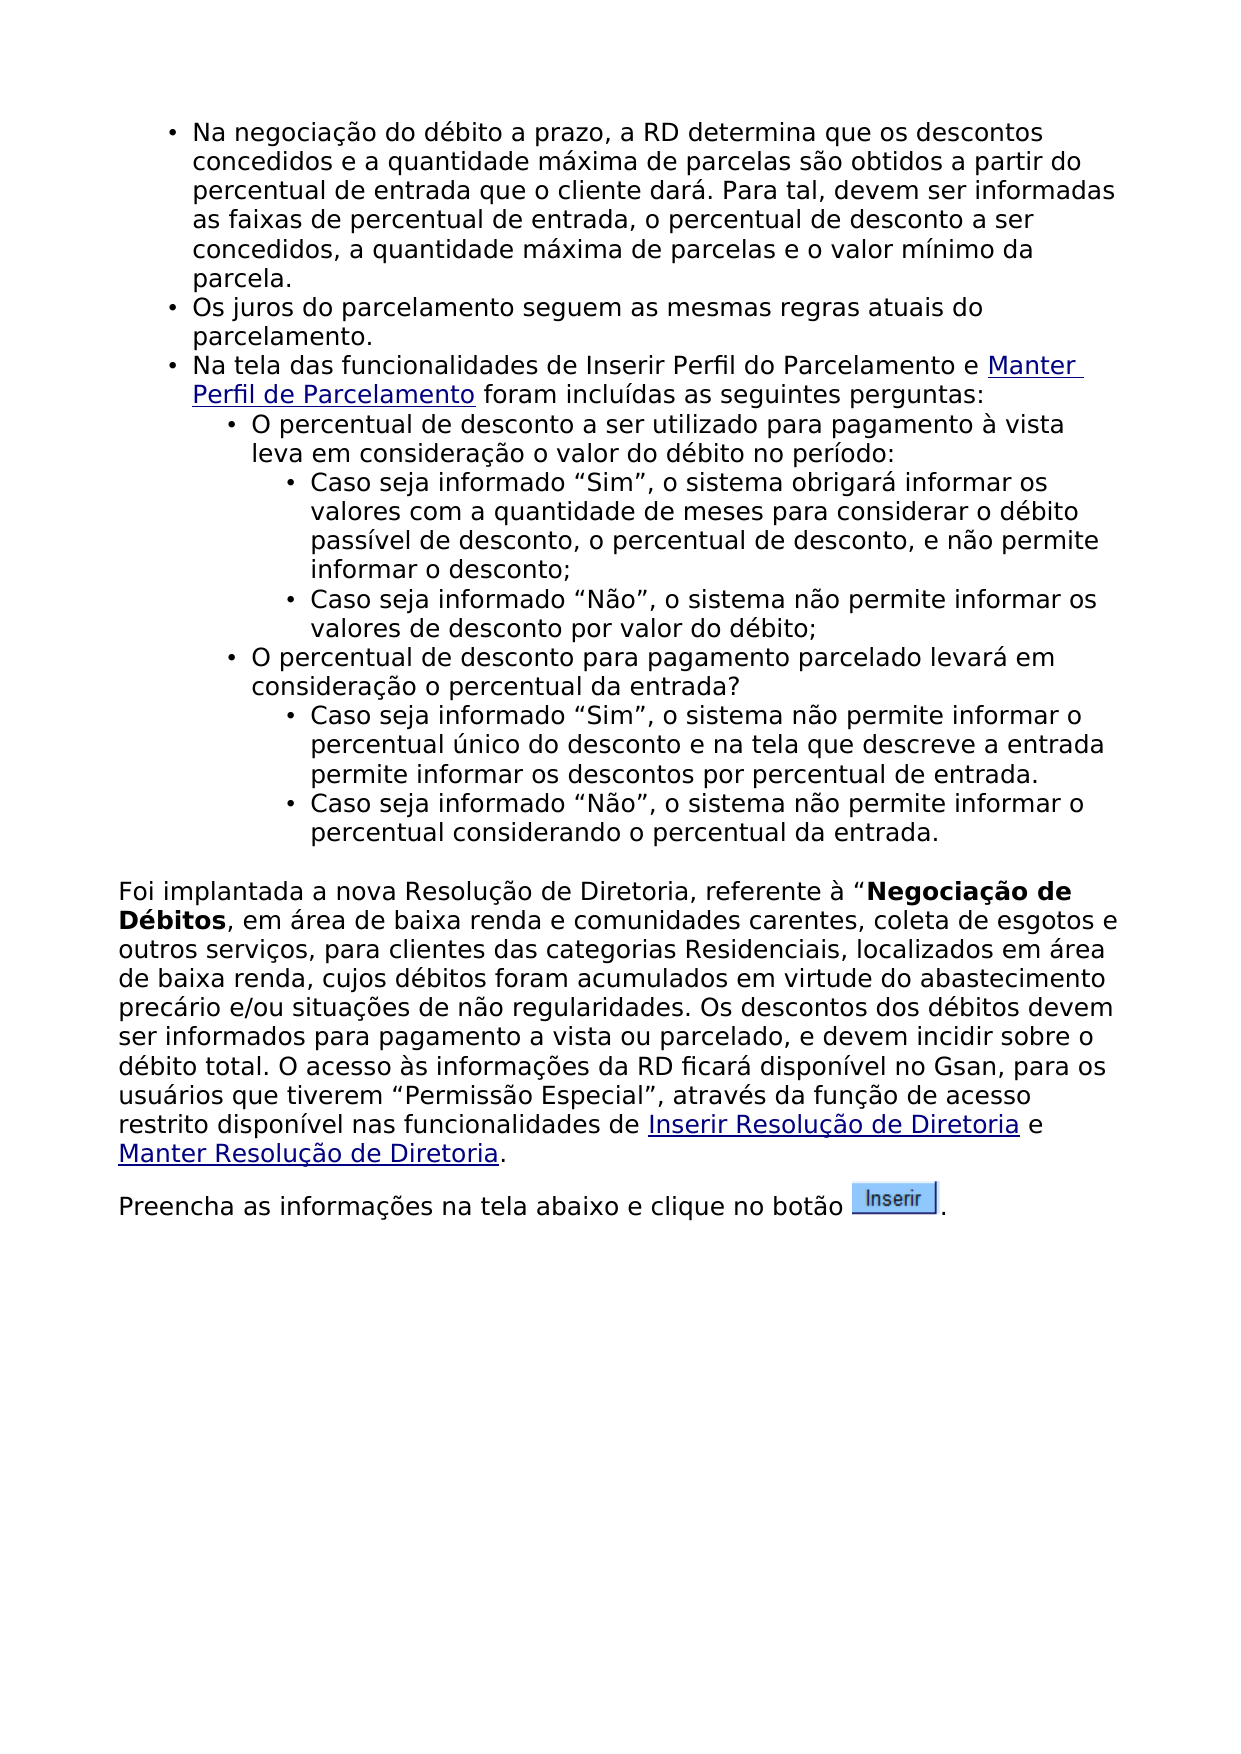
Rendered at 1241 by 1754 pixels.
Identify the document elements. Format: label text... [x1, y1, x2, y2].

list O percentual de desconto para pagamento parcelado levará em consideração o percentual da entrada? [236, 643, 1122, 701]
list Caso seja informado “Não”, o sistema não permite informar o percentual considerando o percentual da entrada. [295, 789, 1122, 847]
list Caso seja informado “Sim”, o sistema obrigará informar os valores com a quantidade de meses para considerar o débito passível de desconto, o percentual de desconto, e não permite informar o desconto; [295, 468, 1122, 585]
list Os juros do parcelamento seguem as mesmas regras atuais do parcelamento. [177, 293, 1122, 351]
text Preencha as informações na tela abaixo e clique no botão . [118, 1181, 1122, 1221]
list Na tela das funcionalidades de Inserir Perfil do Parcelamento e Manter Perfil de Parcelamento foram incluídas as seguintes perguntas: [177, 351, 1122, 410]
list Na negociação do débito a prazo, a RD determina que os descontos concedidos e a quantidade máxima de parcelas são obtidos a partir do percentual de entrada que o cliente dará. Para tal, devem ser informadas as faixas de percentual de entrada, o percentual de desconto a ser concedidos, a quantidade máxima de parcelas e o valor mínimo da parcela. [177, 118, 1122, 293]
list O percentual de desconto a ser utilizado para pagamento à vista leva em consideração o valor do débito no período: [236, 410, 1122, 468]
list Caso seja informado “Não”, o sistema não permite informar os valores de desconto por valor do débito; [295, 585, 1122, 643]
list Caso seja informado “Sim”, o sistema não permite informar o percentual único do desconto e na tela que descreve a entrada permite informar os descontos por percentual de entrada. [295, 701, 1122, 789]
text Foi implantada a nova Resolução de Diretoria, referente à “Negociação de Débitos, em área de baixa renda e comunidades carentes, coleta de esgotos e outros serviços, para clientes das categorias Residenciais, localizados em área de baixa renda, cujos débitos foram acumulados em virtude do abastecimento precário e/ou situações de não regularidades. Os descontos dos débitos devem ser informados para pagamento a vista ou parcelado, e devem incidir sobre o débito total. O acesso às informações da RD ficará disponível no Gsan, para os usuários que tiverem “Permissão Especial”, através da função de acesso restrito disponível nas funcionalidades de Inserir Resolução de Diretoria e Manter Resolução de Diretoria. [118, 877, 1122, 1168]
picture [852, 1181, 940, 1216]
